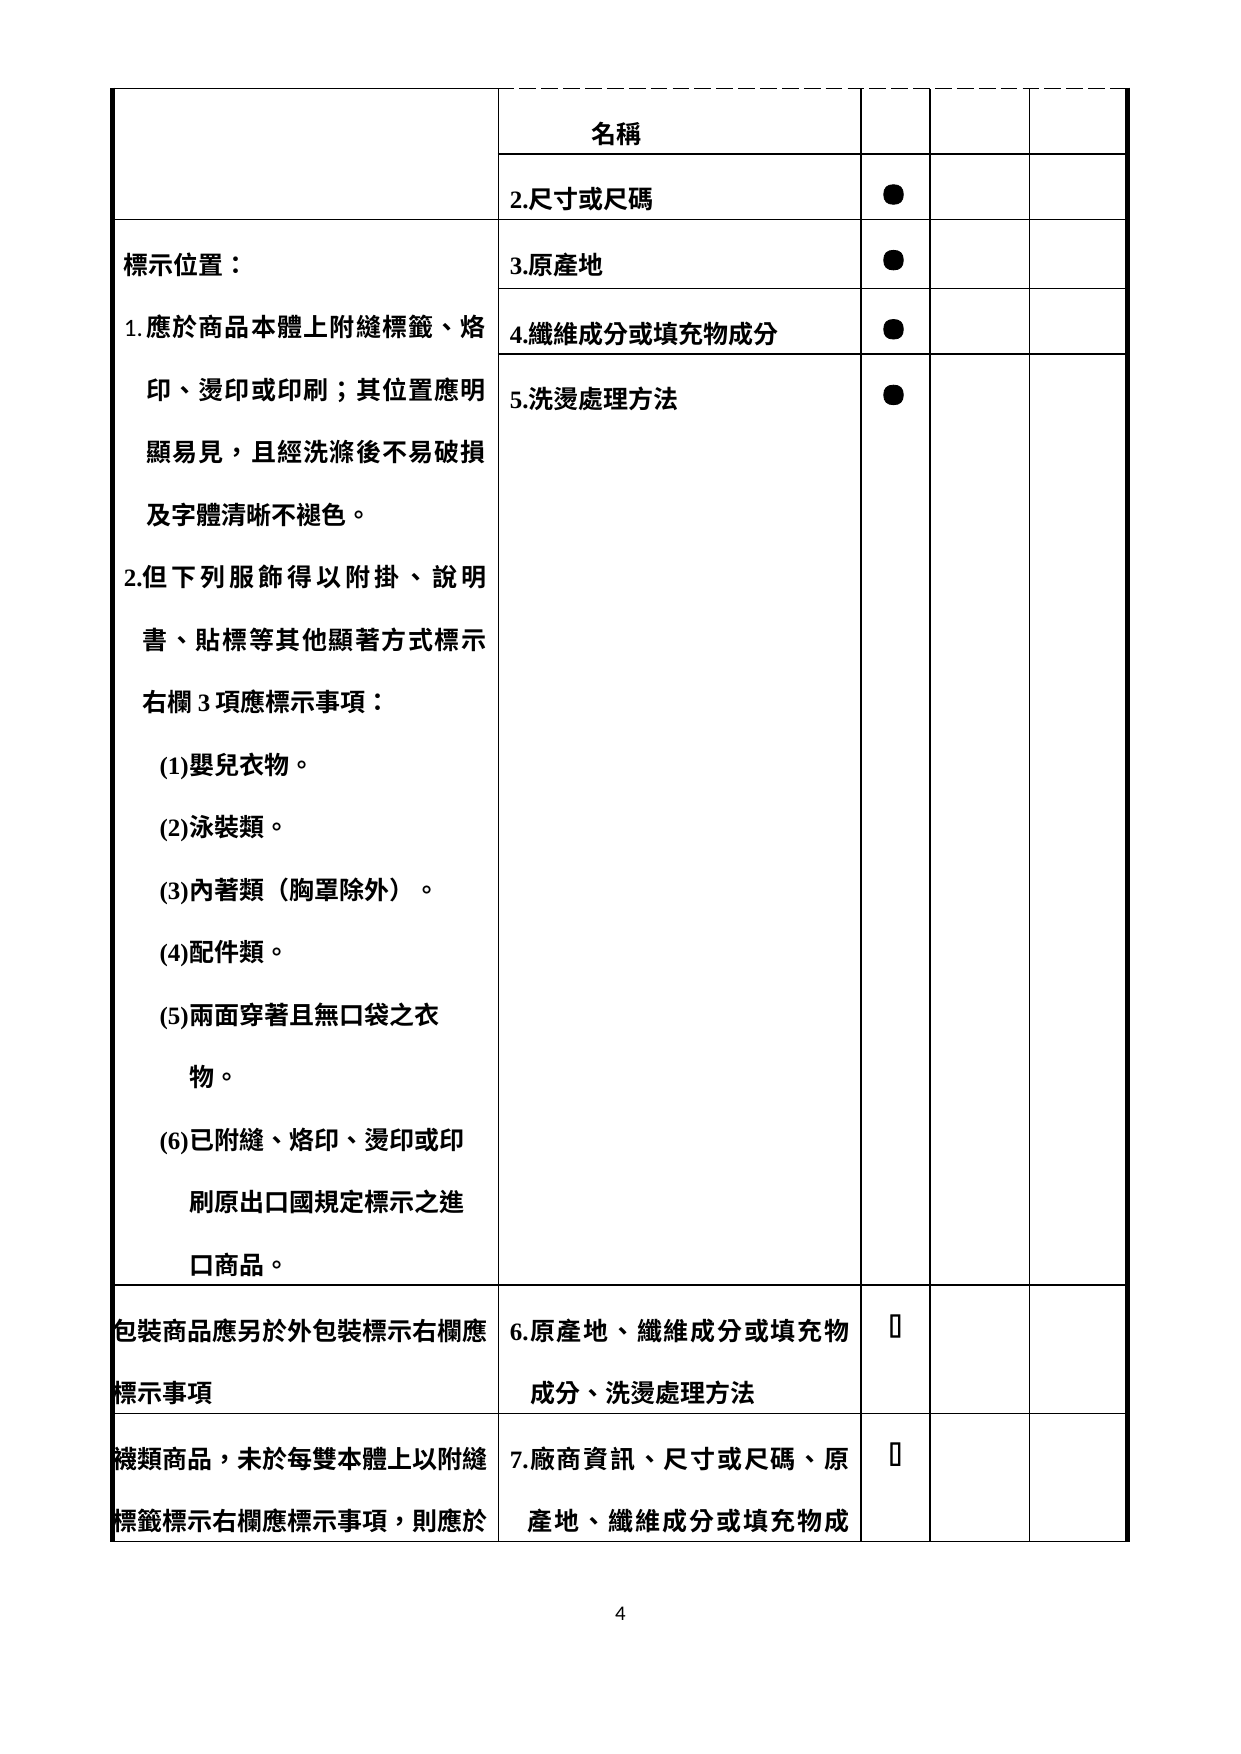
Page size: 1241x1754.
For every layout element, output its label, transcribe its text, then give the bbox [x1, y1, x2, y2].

table_cell 名稱 [499, 88, 860, 153]
table_cell 4.纖維成分或填充物成分 [499, 289, 860, 353]
table_cell 標示位置： 應於商品本體上附縫標籤、烙印、燙印或印刷；其位置應明顯易見，且經洗滌後不易破損及字體清晰不褪色。 但下列服飾得以附掛、說明書、貼標等其他顯著方式標示右欄3項應標示事項： 嬰兒衣物。 泳裝類。 內著類（胸罩除外）。 配件類。 兩面穿著且無口袋之衣物。 已附縫、烙印、燙印或印刷原出口國規定標示之進口商品。 [115, 220, 498, 1284]
table_cell 3.原產地 [499, 220, 860, 288]
table_cell [1030, 220, 1125, 288]
table_cell [931, 289, 1029, 353]
table_cell [1030, 88, 1125, 153]
table_cell  [862, 355, 929, 1284]
table_cell [931, 355, 1029, 1284]
table_cell [1030, 289, 1125, 353]
table_cell [1030, 1286, 1125, 1412]
table_cell 包裝商品應另於外包裝標示右欄應標示事項 [115, 1286, 498, 1412]
table_cell  [862, 289, 929, 353]
table_cell [862, 88, 929, 153]
table_cell  [862, 155, 929, 219]
table_cell 7.廠商資訊、尺寸或尺碼、原產地、纖維成分或填充物成 [499, 1414, 860, 1541]
table_cell  [862, 1414, 929, 1541]
table_cell [1030, 355, 1125, 1284]
table_cell 2.尺寸或尺碼 [499, 155, 860, 219]
table_cell [931, 1286, 1029, 1412]
table_cell 6.原產地、纖維成分或填充物成分、洗燙處理方法 [499, 1286, 860, 1412]
table_cell  [862, 220, 929, 288]
table_cell [1030, 1414, 1125, 1541]
table_cell [931, 88, 1029, 153]
table_cell 襪類商品，未於每雙本體上以附縫標籤標示右欄應標示事項，則應於 [115, 1414, 498, 1541]
table_cell [931, 220, 1029, 288]
table_cell  [862, 1286, 929, 1412]
table_cell [931, 155, 1029, 219]
table_cell [931, 1414, 1029, 1541]
table_cell 5.洗燙處理方法 [499, 355, 860, 1284]
table_cell [1030, 155, 1125, 219]
